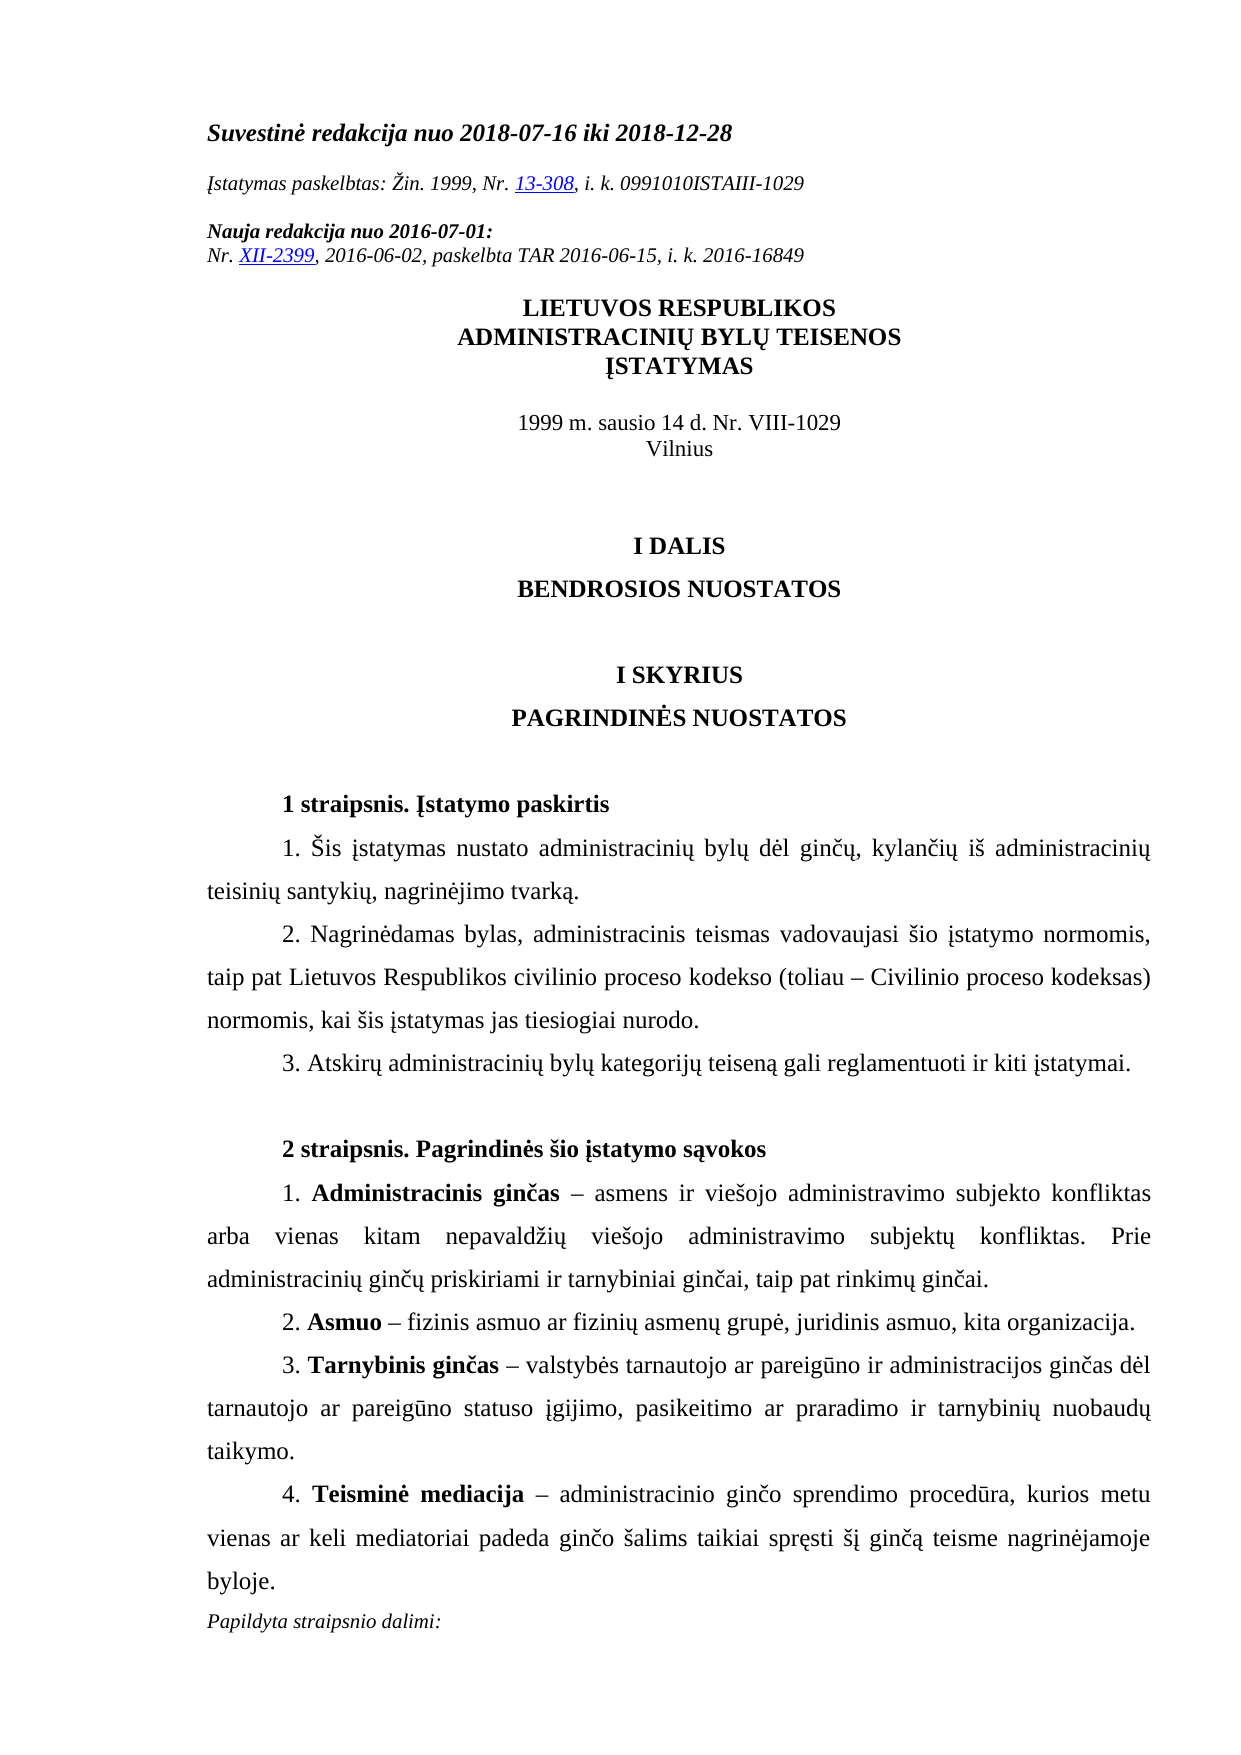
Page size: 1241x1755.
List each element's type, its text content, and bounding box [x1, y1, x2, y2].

text Suvestinė redakcija nuo 2018-07-16 iki 2018-12-28 [207, 118, 1152, 147]
text 1999 m. sausio 14 d. Nr. VIII-1029 [207, 408, 1152, 435]
text 3. Atskirų administracinių bylų kategorijų teiseną gali reglamentuoti ir kiti įstatymai. [207, 1048, 1152, 1077]
text PAGRINDINĖS NUOSTATOS [207, 703, 1152, 732]
text LIETUVOS RESPUBLIKOS ADMINISTRACINIŲ BYLŲ TEISENOS ĮSTATYMAS [207, 293, 1152, 380]
text 2. Asmuo – fizinis asmuo ar fizinių asmenų grupė, juridinis asmuo, kita organizacija. [207, 1307, 1152, 1336]
text 2. Nagrinėdamas bylas, administracinis teismas vadovaujasi šio įstatymo normomis, taip pat Lietuvos Respublikos civilinio proceso kodekso (toliau – Civilinio proceso kodeksas) normomis, kai šis įstatymas jas tiesiogiai nurodo. [207, 919, 1152, 1034]
text 3. Tarnybinis ginčas – valstybės tarnautojo ar pareigūno ir administracijos ginčas dėl tarnautojo ar pareigūno statuso įgijimo, pasikeitimo ar praradimo ir tarnybinių nuobaudų taikymo. [207, 1350, 1152, 1465]
text 2 straipsnis. Pagrindinės šio įstatymo sąvokos [207, 1134, 1152, 1163]
text 1 straipsnis. Įstatymo paskirtis [207, 789, 1152, 818]
text 1. Šis įstatymas nustato administracinių bylų dėl ginčų, kylančių iš administracinių teisinių santykių, nagrinėjimo tvarką. [207, 833, 1152, 904]
text 1. Administracinis ginčas – asmens ir viešojo administravimo subjekto konfliktas arba vienas kitam nepavaldžių viešojo administravimo subjektų konfliktas. Prie administracinių ginčų priskiriami ir tarnybiniai ginčai, taip pat rinkimų ginčai. [207, 1178, 1152, 1293]
text I SKYRIUS [207, 660, 1152, 689]
text 4. Teisminė mediacija – administracinio ginčo sprendimo procedūra, kurios metu vienas ar keli mediatoriai padeda ginčo šalims taikiai spręsti šį ginčą teisme nagrinėjamoje byloje. [207, 1479, 1152, 1594]
text BENDROSIOS NUOSTATOS [207, 574, 1152, 603]
text Vilnius [207, 435, 1152, 461]
text Papildyta straipsnio dalimi: [207, 1609, 1152, 1633]
text Nauja redakcija nuo 2016-07-01: [207, 219, 1152, 243]
text Nr. XII-2399, 2016-06-02, paskelbta TAR 2016-06-15, i. k. 2016-16849 [207, 243, 1152, 267]
text Įstatymas paskelbtas: Žin. 1999, Nr. 13-308, i. k. 0991010ISTAIII-1029 [207, 171, 1152, 195]
text I DALIS [207, 531, 1152, 559]
